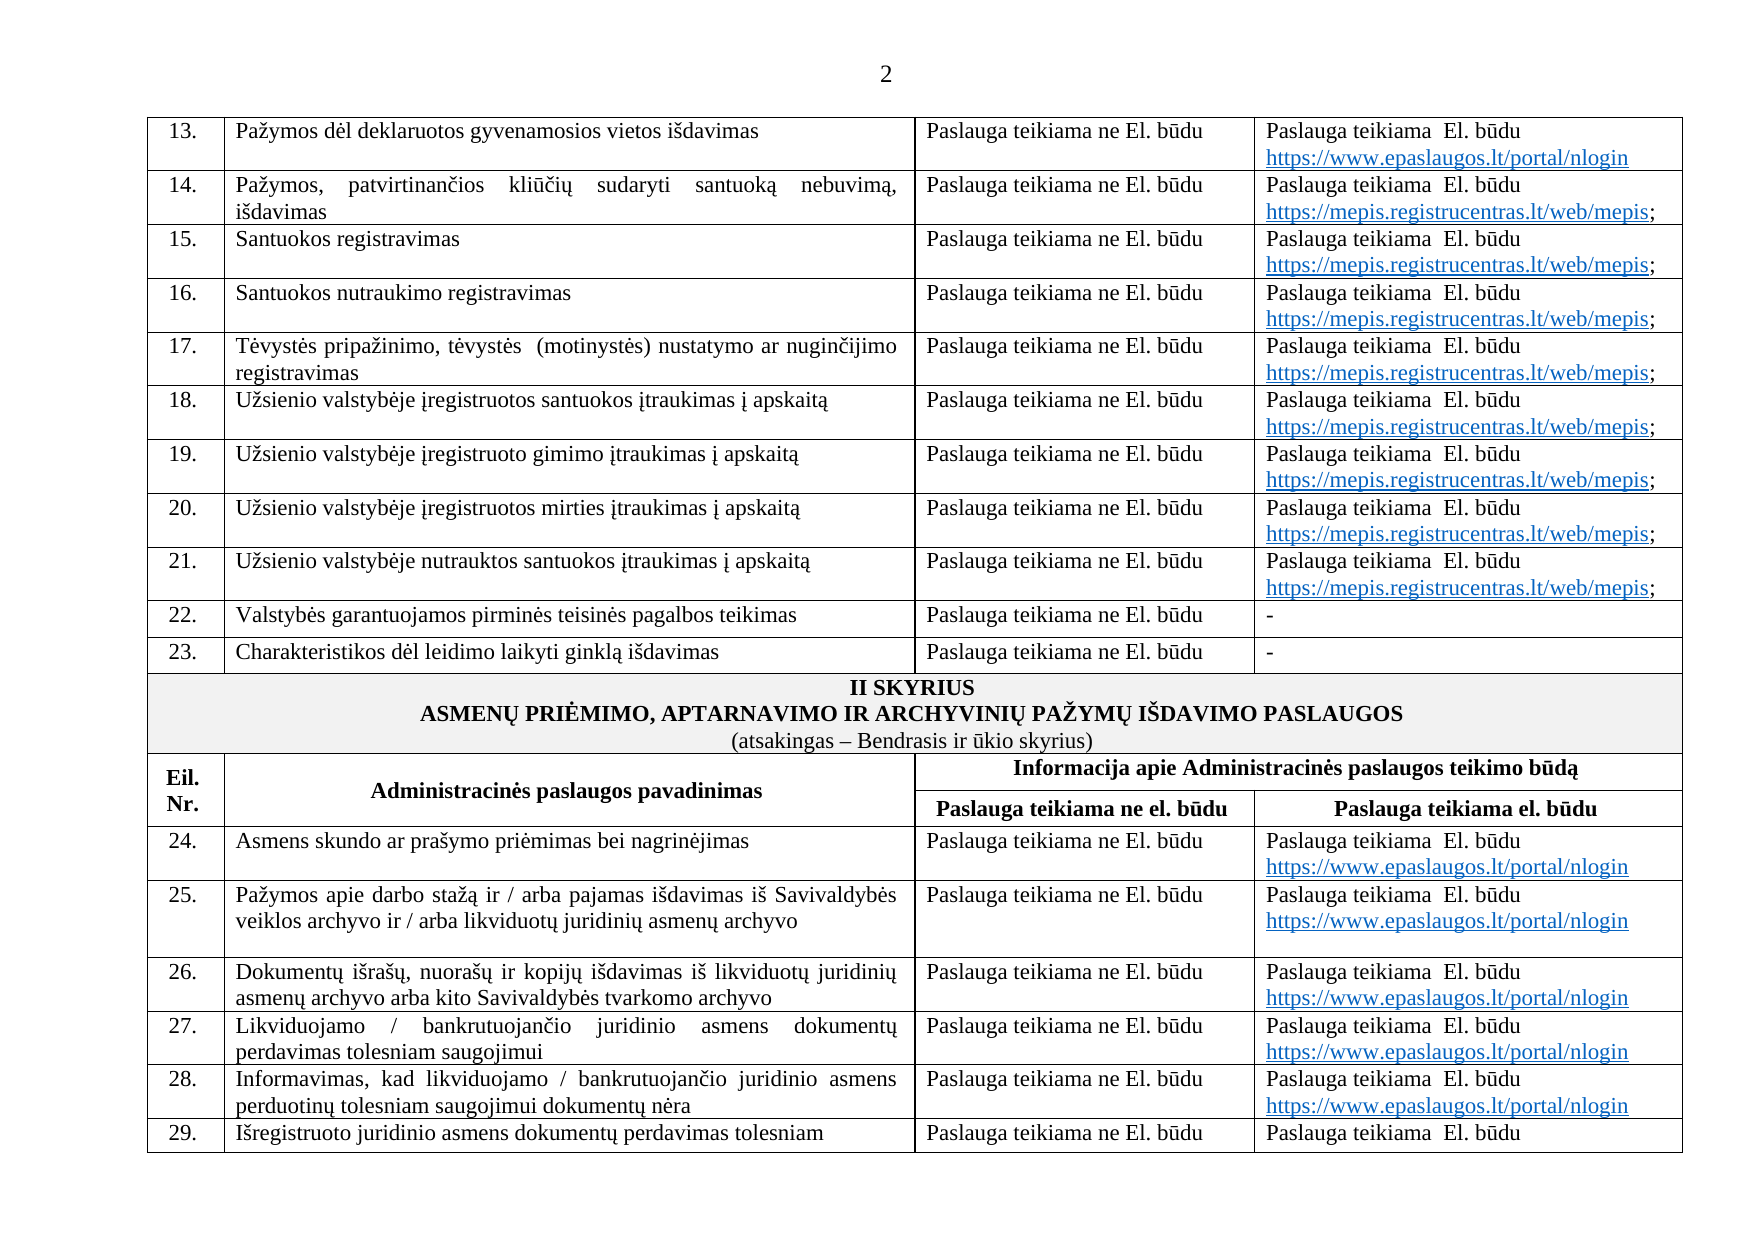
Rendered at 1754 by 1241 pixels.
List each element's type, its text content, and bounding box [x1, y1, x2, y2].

table_cell 26. [148, 958, 224, 1011]
table_cell Užsienio valstybėje nutrauktos santuokos įtraukimas į apskaitą [225, 548, 914, 600]
table_cell Paslauga teikiama ne El. būdu [916, 881, 1254, 957]
table_cell Informacija apie Administracinės paslaugos teikimo būdą [916, 754, 1682, 789]
table_cell - [1255, 638, 1682, 673]
table_cell Pažymos apie darbo stažą ir / arba pajamas išdavimas iš Savivaldybės veiklos archyvo ir / arba likviduotų juridinių asmenų archyvo [225, 881, 914, 957]
table_cell Asmens skundo ar prašymo priėmimas bei nagrinėjimas [225, 827, 914, 879]
table_cell 25. [148, 881, 224, 957]
table_cell Paslauga teikiama El. būdu https://mepis.registrucentras.lt/web/mepis; [1255, 225, 1682, 278]
table_cell 20. [148, 494, 224, 547]
table_cell 19. [148, 440, 224, 493]
table_cell 29. [148, 1119, 224, 1152]
table_cell Paslauga teikiama El. būdu https://mepis.registrucentras.lt/web/mepis; [1255, 279, 1682, 332]
table_cell Paslauga teikiama El. būdu https://mepis.registrucentras.lt/web/mepis; [1255, 386, 1682, 439]
table_cell Paslauga teikiama ne El. būdu [916, 1065, 1254, 1118]
table_cell Paslauga teikiama El. būdu https://www.epaslaugos.lt/portal/nlogin [1255, 958, 1682, 1011]
table_cell 17. [148, 333, 224, 385]
table_cell 23. [148, 638, 224, 673]
table_cell Užsienio valstybėje įregistruotos mirties įtraukimas į apskaitą [225, 494, 914, 547]
table_cell Paslauga teikiama ne El. būdu [916, 827, 1254, 879]
table_cell 27. [148, 1012, 224, 1064]
table_cell Paslauga teikiama ne El. būdu [916, 494, 1254, 547]
table_cell Paslauga teikiama ne El. būdu [916, 958, 1254, 1011]
table_cell Paslauga teikiama El. būdu https://mepis.registrucentras.lt/web/mepis; [1255, 548, 1682, 600]
table_cell Paslauga teikiama El. būdu https://mepis.registrucentras.lt/web/mepis; [1255, 494, 1682, 547]
table_cell Paslauga teikiama ne El. būdu [916, 171, 1254, 224]
table_cell 21. [148, 548, 224, 600]
table_cell Išregistruoto juridinio asmens dokumentų perdavimas tolesniam [225, 1119, 914, 1152]
table_cell 16. [148, 279, 224, 332]
table_cell Charakteristikos dėl leidimo laikyti ginklą išdavimas [225, 638, 914, 673]
table_cell Santuokos nutraukimo registravimas [225, 279, 914, 332]
table_cell Paslauga teikiama El. būdu https://www.epaslaugos.lt/portal/nlogin [1255, 827, 1682, 879]
table_cell Paslauga teikiama ne el. būdu [916, 791, 1254, 826]
table_cell Paslauga teikiama ne El. būdu [916, 548, 1254, 600]
table_cell Paslauga teikiama ne El. būdu [916, 118, 1254, 170]
table_cell Paslauga teikiama El. būdu https://www.epaslaugos.lt/portal/nlogin [1255, 118, 1682, 170]
table_cell Paslauga teikiama ne El. būdu [916, 1012, 1254, 1064]
table_cell 18. [148, 386, 224, 439]
table_cell Paslauga teikiama El. būdu https://www.epaslaugos.lt/portal/nlogin [1255, 1012, 1682, 1064]
table_cell Paslauga teikiama El. būdu https://www.epaslaugos.lt/portal/nlogin [1255, 881, 1682, 957]
table_cell Pažymos, patvirtinančios kliūčių sudaryti santuoką nebuvimą, išdavimas [225, 171, 914, 224]
table_cell 24. [148, 827, 224, 879]
table_cell Paslauga teikiama ne El. būdu [916, 638, 1254, 673]
table_cell Paslauga teikiama ne El. būdu [916, 601, 1254, 637]
table_cell Užsienio valstybėje įregistruoto gimimo įtraukimas į apskaitą [225, 440, 914, 493]
table_cell - [1255, 601, 1682, 637]
table_cell Paslauga teikiama ne El. būdu [916, 440, 1254, 493]
table_cell Likviduojamo / bankrutuojančio juridinio asmens dokumentų perdavimas tolesniam saugojimui [225, 1012, 914, 1064]
table_cell Paslauga teikiama ne El. būdu [916, 279, 1254, 332]
table_cell Tėvystės pripažinimo, tėvystės (motinystės) nustatymo ar nuginčijimo registravimas [225, 333, 914, 385]
table_cell Informavimas, kad likviduojamo / bankrutuojančio juridinio asmens perduotinų tolesniam saugojimui dokumentų nėra [225, 1065, 914, 1118]
table_cell 22. [148, 601, 224, 637]
table_cell Paslauga teikiama El. būdu https://mepis.registrucentras.lt/web/mepis; [1255, 171, 1682, 224]
table_cell Pažymos dėl deklaruotos gyvenamosios vietos išdavimas [225, 118, 914, 170]
table_cell Paslauga teikiama ne El. būdu [916, 386, 1254, 439]
table_cell Užsienio valstybėje įregistruotos santuokos įtraukimas į apskaitą [225, 386, 914, 439]
table_cell Paslauga teikiama ne El. būdu [916, 225, 1254, 278]
table_cell 13. [148, 118, 224, 170]
table_cell Administracinės paslaugos pavadinimas [225, 754, 914, 826]
table_cell II SKYRIUS ASMENŲ PRIĖMIMO, APTARNAVIMO IR ARCHYVINIŲ PAŽYMŲ IŠDAVIMO PASLAUGOS (atsakingas – Bendrasis ir ūkio skyrius) [148, 674, 1682, 753]
table_cell Paslauga teikiama El. būdu https://mepis.registrucentras.lt/web/mepis; [1255, 440, 1682, 493]
table_cell Eil. Nr. [148, 754, 224, 826]
table_cell Paslauga teikiama ne El. būdu [916, 1119, 1254, 1152]
table_cell 28. [148, 1065, 224, 1118]
table_cell Dokumentų išrašų, nuorašų ir kopijų išdavimas iš likviduotų juridinių asmenų archyvo arba kito Savivaldybės tvarkomo archyvo [225, 958, 914, 1011]
table_cell Paslauga teikiama El. būdu https://www.epaslaugos.lt/portal/nlogin [1255, 1065, 1682, 1118]
table_cell Santuokos registravimas [225, 225, 914, 278]
table_cell Paslauga teikiama ne El. būdu [916, 333, 1254, 385]
table_cell Valstybės garantuojamos pirminės teisinės pagalbos teikimas [225, 601, 914, 637]
table_cell Paslauga teikiama El. būdu [1255, 1119, 1682, 1152]
table_cell 14. [148, 171, 224, 224]
table_cell Paslauga teikiama El. būdu https://mepis.registrucentras.lt/web/mepis; [1255, 333, 1682, 385]
table_cell Paslauga teikiama el. būdu [1255, 791, 1682, 826]
table_cell 15. [148, 225, 224, 278]
